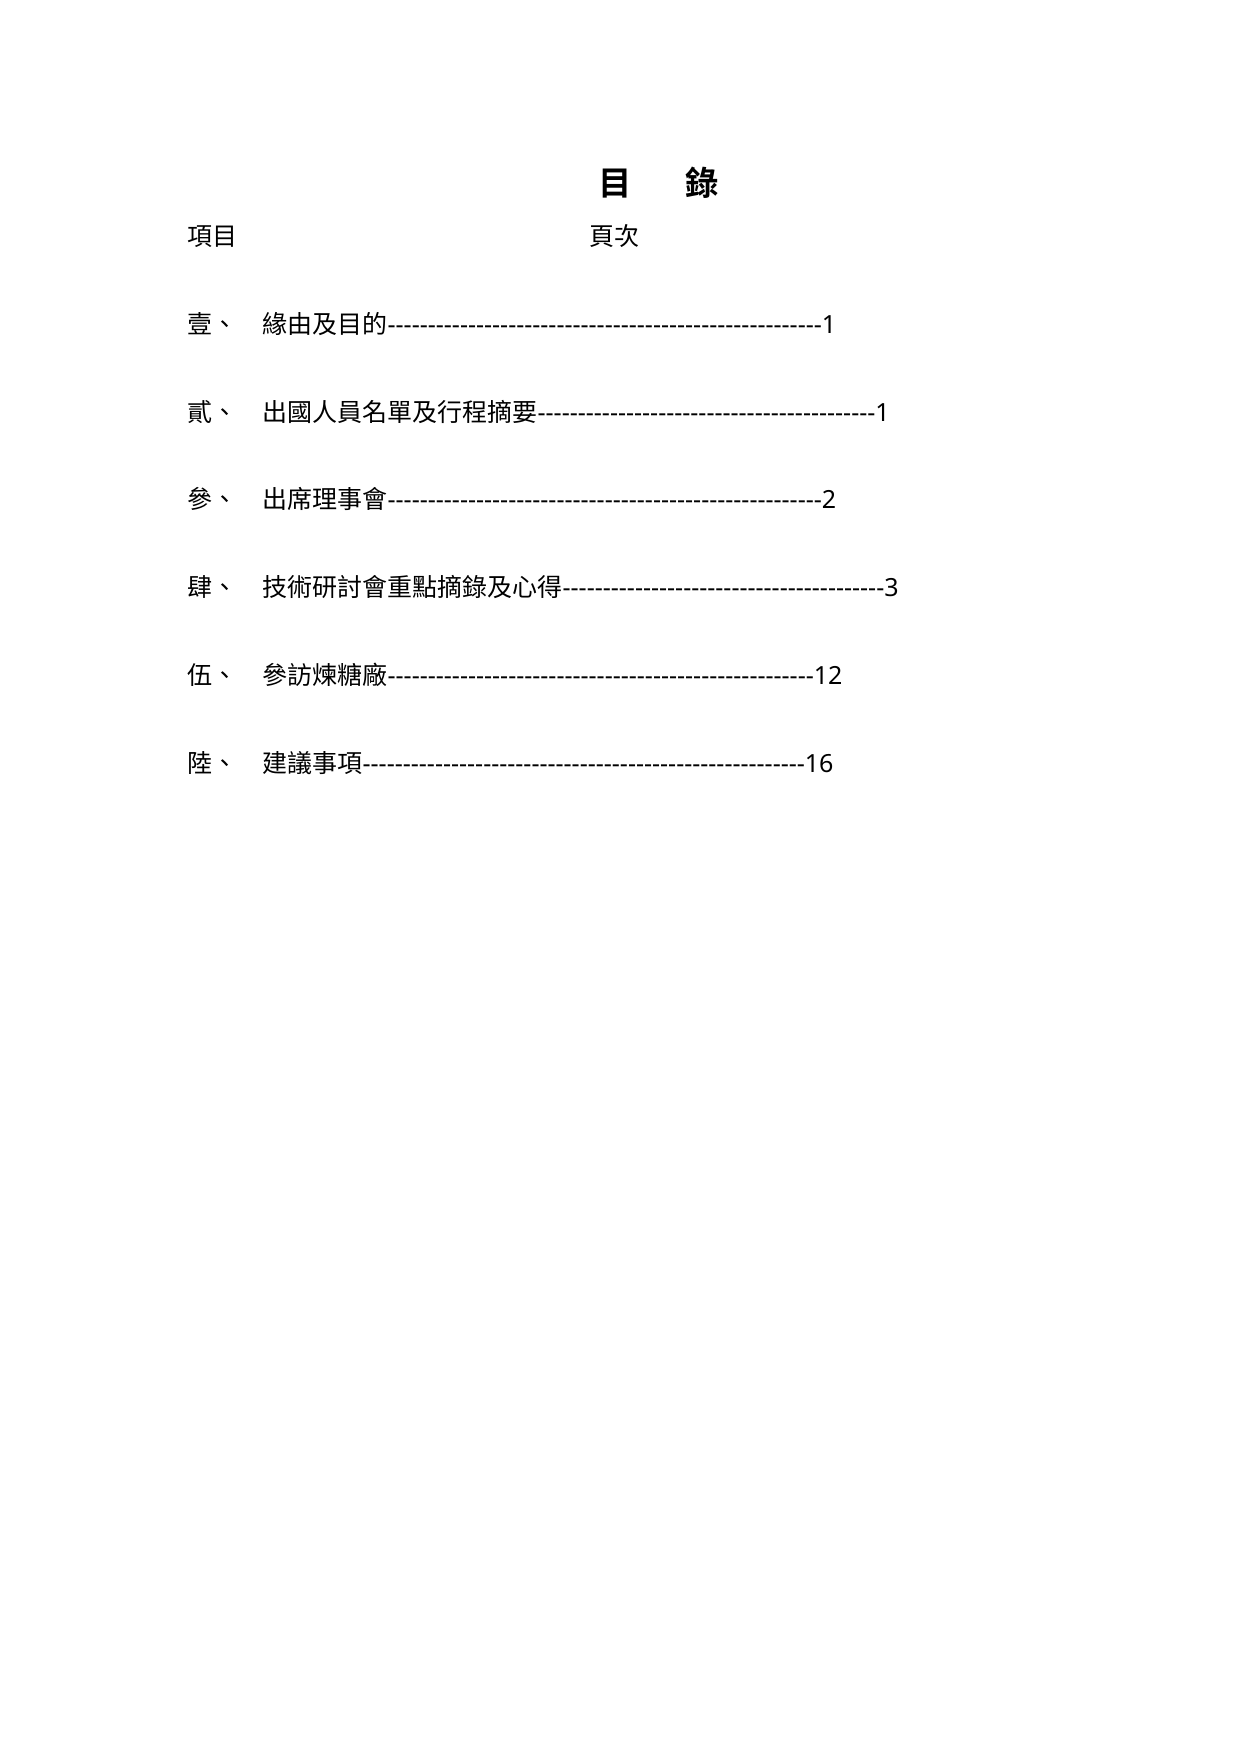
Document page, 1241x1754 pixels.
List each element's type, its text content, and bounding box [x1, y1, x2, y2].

list 出席理事會------------------------------------------------------2 [187, 480, 1129, 516]
list 技術研討會重點摘錄及心得----------------------------------------3 [187, 568, 1129, 604]
list 出國人員名單及行程摘要------------------------------------------1 [187, 392, 1129, 428]
list 建議事項-------------------------------------------------------16 [187, 743, 1129, 780]
list 參訪煉糖廠-----------------------------------------------------12 [187, 656, 1129, 692]
text 目 錄 [187, 156, 1129, 204]
text 項目 頁次 [187, 217, 1129, 253]
list 緣由及目的------------------------------------------------------1 [187, 304, 1129, 341]
